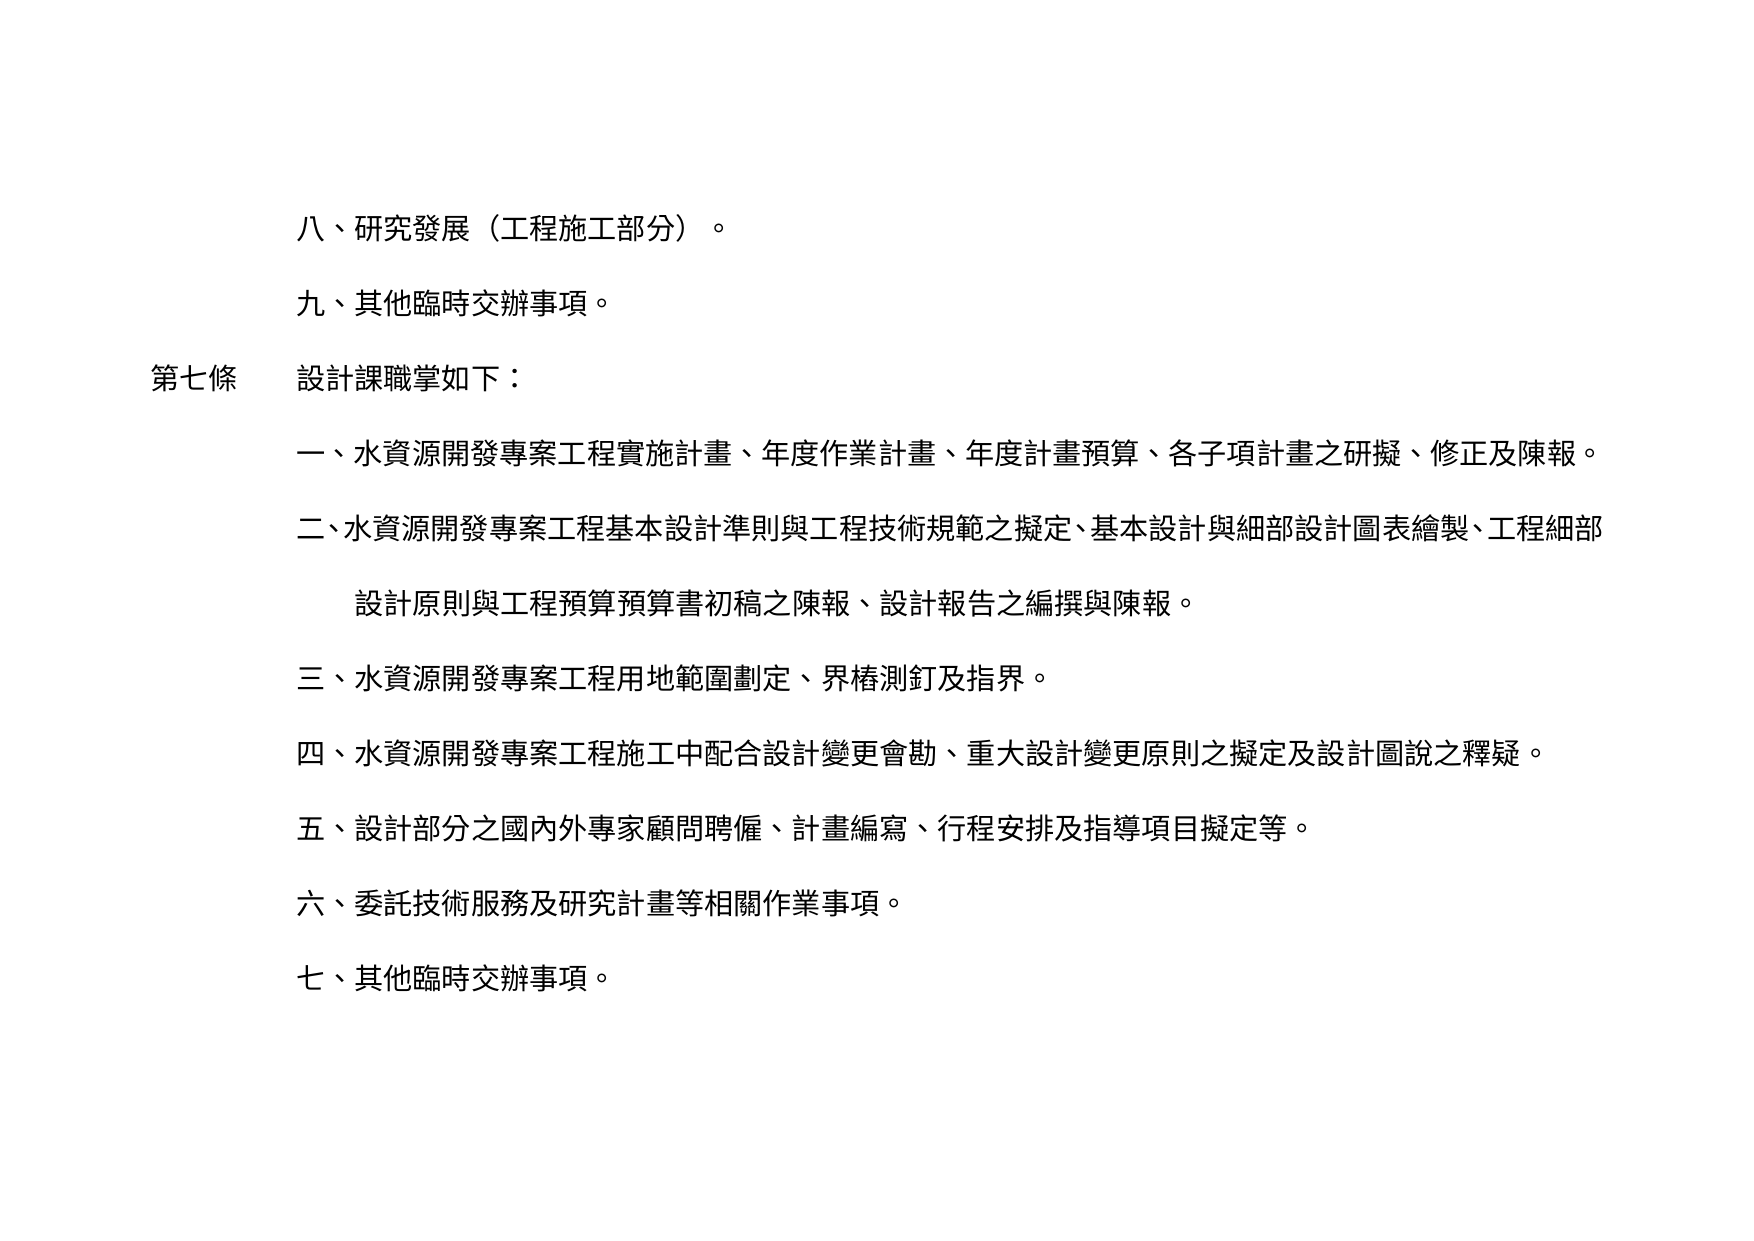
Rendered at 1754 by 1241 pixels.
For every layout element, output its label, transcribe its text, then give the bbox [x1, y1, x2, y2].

text 四、水資源開發專案工程施工中配合設計變更會勘、重大設計變更原則之擬定及設計圖說之釋疑。 [150, 714, 1604, 789]
text 一、水資源開發專案工程實施計畫、年度作業計畫、年度計畫預算、各子項計畫之研擬、修正及陳報。 [150, 414, 1604, 489]
text 六、委託技術服務及研究計畫等相關作業事項。 [150, 864, 1604, 939]
text 八、研究發展（工程施工部分）。 [150, 189, 1604, 264]
text 三、水資源開發專案工程用地範圍劃定、界樁測釘及指界。 [150, 639, 1604, 714]
text 九、其他臨時交辦事項。 [150, 264, 1604, 339]
text 二、水資源開發專案工程基本設計準則與工程技術規範之擬定、基本設計與細部設計圖表繪製、工程細部設計原則與工程預算預算書初稿之陳報、設計報告之編撰與陳報。 [296, 489, 1604, 639]
text 五、設計部分之國內外專家顧問聘僱、計畫編寫、行程安排及指導項目擬定等。 [150, 789, 1604, 864]
text 七、其他臨時交辦事項。 [150, 939, 1604, 1014]
text 第七條 設計課職掌如下： [150, 339, 1604, 414]
